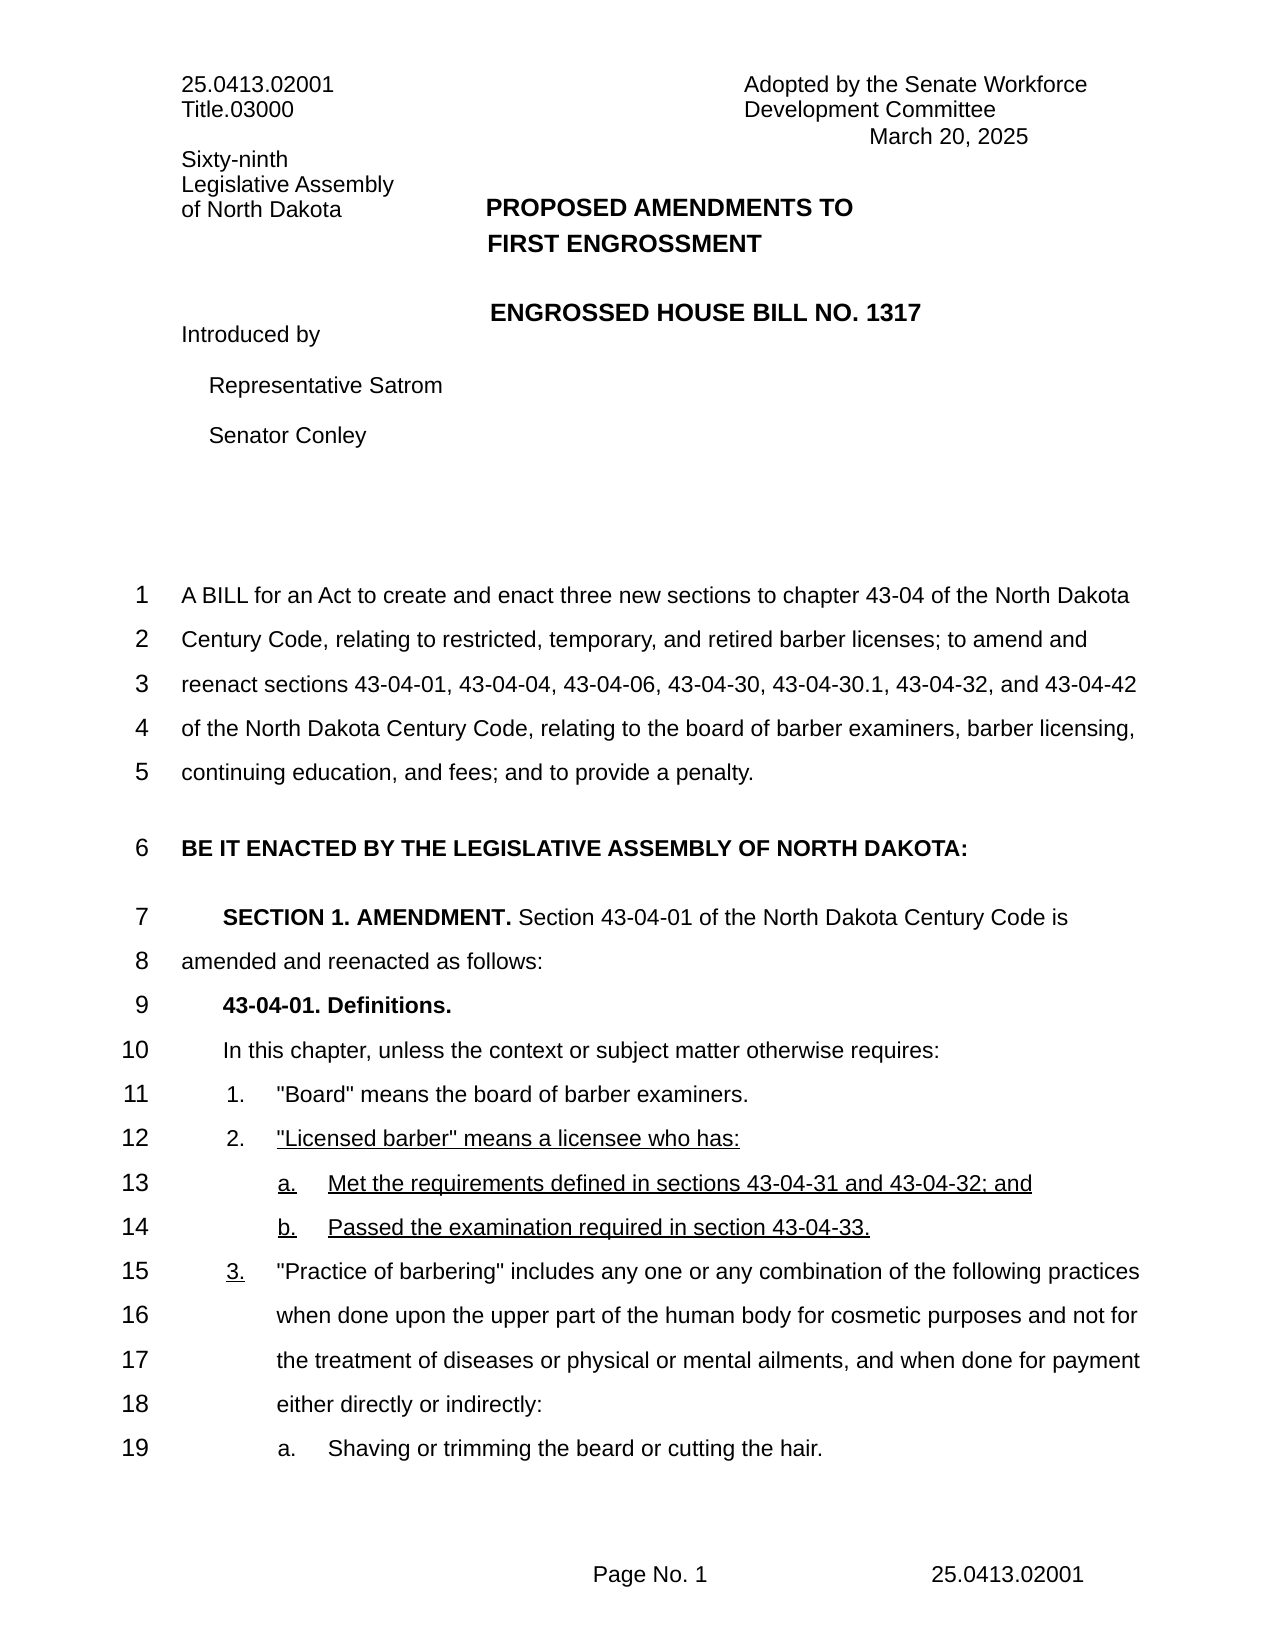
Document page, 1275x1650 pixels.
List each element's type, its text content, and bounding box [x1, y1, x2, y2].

table_header Adopted by the Senate Workforce Development Committee [744, 73, 1153, 123]
text of North Dakota [181, 198, 1154, 223]
text BE IT ENACTED BY THE LEGISLATIVE ASSEMBLY OF NORTH DAKOTA: [181, 821, 1154, 865]
text a. Shaving or trimming the beard or cutting the hair. [181, 1421, 1154, 1465]
text a. Met the requirements defined in sections 43‑04‑31 and 43‑04‑32; and [181, 1156, 1154, 1200]
text 3. "Practice of barbering" includes any one or any combination of the following practices when done upon the upper part of the human body for cosmetic purposes and not for the treatment of diseases or physical or mental ailments, and when done for payment either directly or indirectly: [181, 1244, 1154, 1421]
text 2. "Licensed barber" means a licensee who has: [181, 1111, 1154, 1156]
text Senator Conley [208, 425, 1154, 448]
text b. Passed the examination required in section 43‑04‑33. [181, 1200, 1154, 1244]
table_cell Sixty-ninth [181, 123, 744, 173]
text SECTION 1. AMENDMENT. Section 43‑04‑01 of the North Dakota Century Code is amended and reenacted as follows: [181, 890, 1154, 978]
text Legislative Assembly [181, 173, 1154, 198]
title FIRST ENGROSSMENT [487, 231, 762, 258]
text Introduced by [181, 323, 1154, 348]
subtitle 43‑04‑01. Definitions. [181, 978, 1154, 1023]
text Representative Satrom [208, 375, 1154, 398]
table_cell March 20, 2025 [744, 123, 1153, 173]
title A BILL for an Act to create and enact three new sections to chapter 43‑04 of the North Dakota Century Code, relating to restricted, temporary, and retired barber licenses; to amend and reenact sections 43‑04‑01, 43‑04‑04, 43‑04‑06, 43‑04‑30, 43‑04‑30.1, 43‑04‑32, and 43‑04‑42 of the North Dakota Century Code, relating to the board of barber examiners, barber licensing, continuing education, and fees; and to provide a penalty. [181, 568, 1154, 789]
text In this chapter, unless the context or subject matter otherwise requires: [181, 1023, 1154, 1067]
title ENGROSSED House BILL NO. 1317 [490, 297, 921, 326]
table_header 25.0413.02001 Title.03000 [181, 73, 744, 123]
title PROPOSED AMENDMENTS TO [486, 192, 872, 221]
text 1. "Board" means the board of barber examiners. [181, 1067, 1154, 1111]
